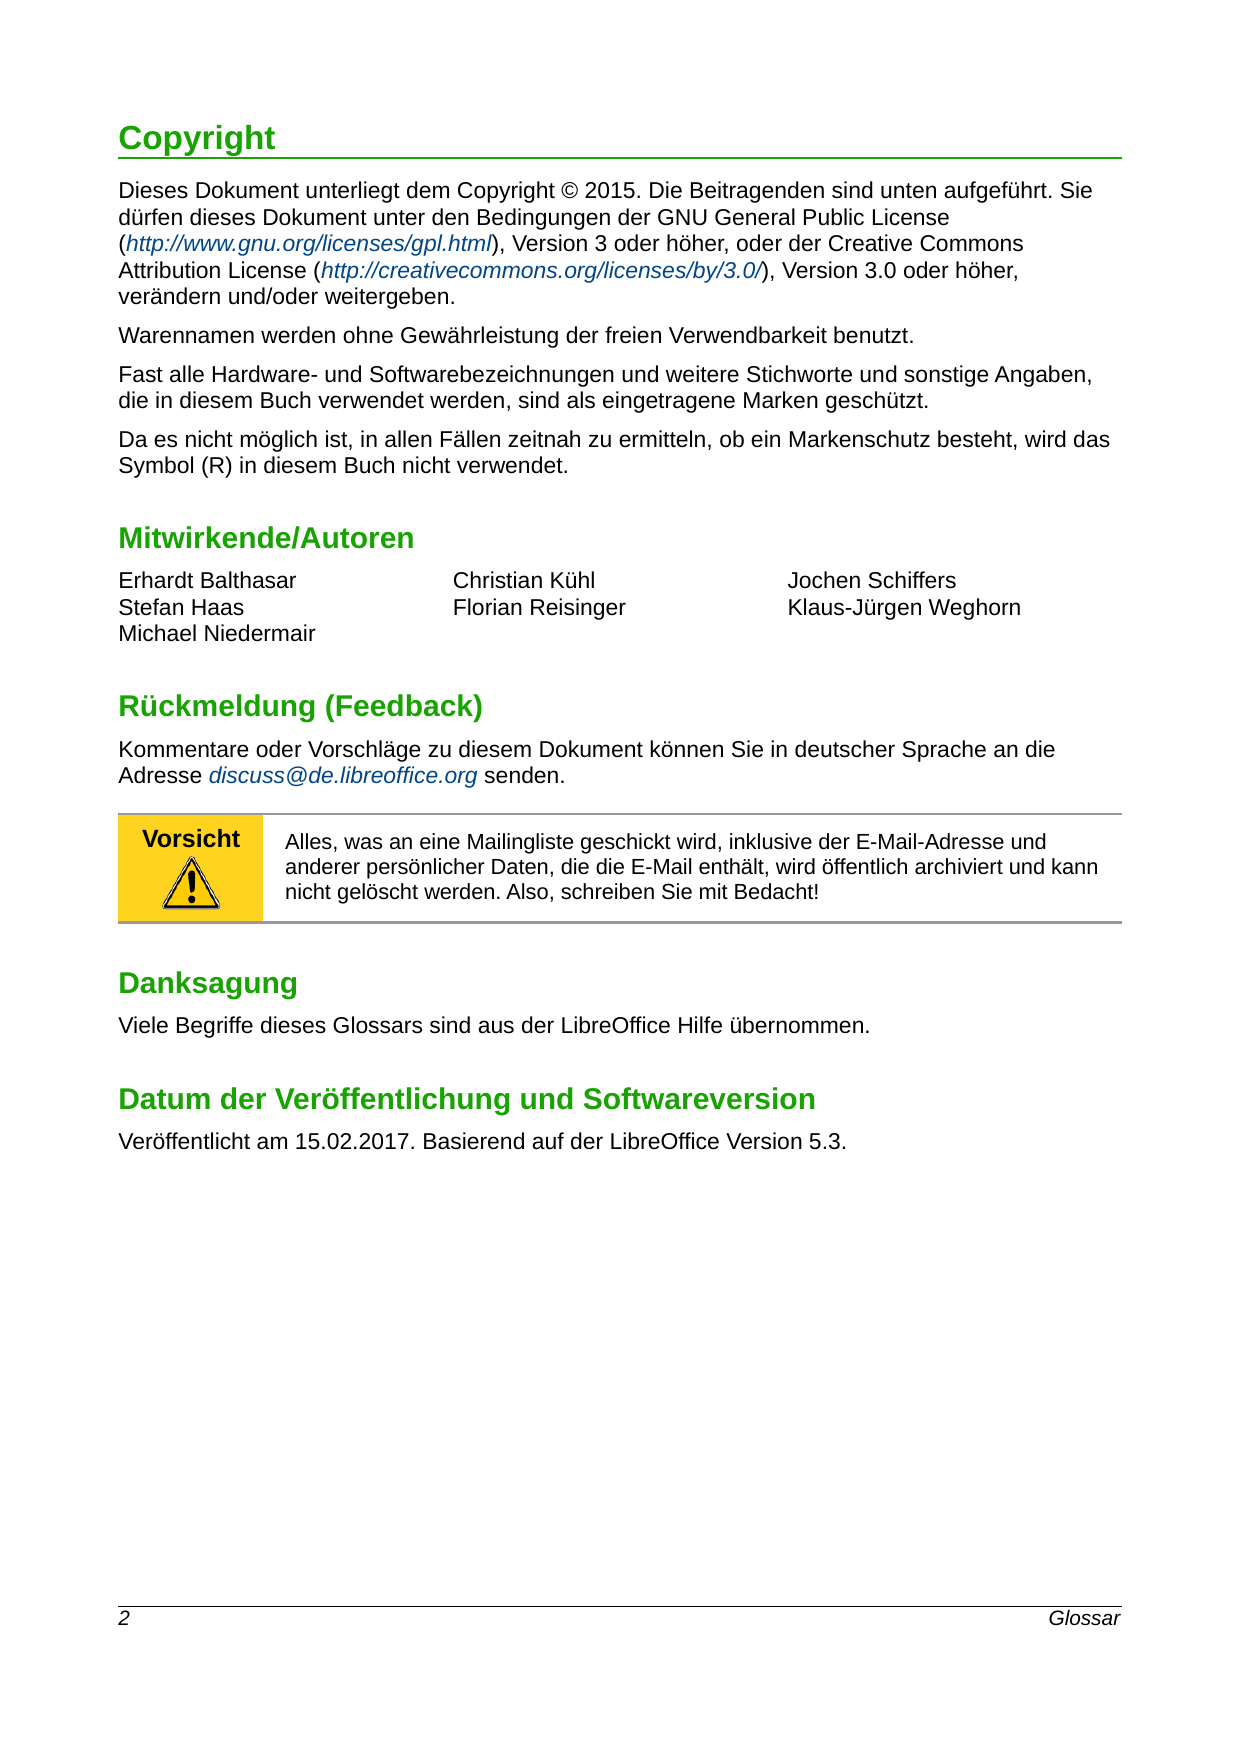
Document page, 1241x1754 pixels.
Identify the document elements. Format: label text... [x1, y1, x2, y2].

picture [158, 852, 224, 913]
text Dieses Dokument unterliegt dem Copyright © 2015. Die Beitragenden sind unten aufgeführt. Sie dürfen dieses Dokument unter den Bedingungen der GNU General Public License (http://www.gnu.org/licenses/gpl.html), Version 3 oder höher, oder der Creative Commons Attribution License (http://creativecommons.org/licenses/by/3.0/), Version 3.0 oder höher, verändern und/oder weitergeben. [118, 177, 1122, 309]
text Kommentare oder Vorschläge zu diesem Dokument können Sie in deutscher Sprache an die Adresse discuss@de.libreoffice.org senden. [118, 736, 1122, 788]
text Mitwirkende/Autoren [118, 521, 1122, 555]
table_header Christian Kühl Florian Reisinger [453, 568, 787, 659]
text Veröffentlicht am 15.02.2017. Basierend auf der LibreOffice Version 5.3. [118, 1128, 1122, 1154]
text Rückmeldung (Feedback) [118, 688, 1122, 723]
text Da es nicht möglich ist, in allen Fällen zeitnah zu ermitteln, ob ein Markenschutz besteht, wird das Symbol (R) in diesem Buch nicht verwendet. [118, 426, 1122, 478]
table_header Erhardt Balthasar Stefan Haas Michael Niedermair [118, 568, 453, 659]
table_header Jochen Schiffers Klaus-Jürgen Weghorn [787, 568, 1122, 659]
text Fast alle Hardware- und Softwarebezeichnungen und weitere Stichworte und sonstige Angaben, die in diesem Buch verwendet werden, sind als eingetragene Marken geschützt. [118, 361, 1122, 413]
text Viele Begriffe dieses Glossars sind aus der LibreOffice Hilfe übernommen. [118, 1012, 1122, 1039]
text Copyright [118, 118, 1122, 157]
table_header Vorsicht [118, 815, 263, 921]
text Warennamen werden ohne Gewährleistung der freien Verwendbarkeit benutzt. [118, 322, 1122, 348]
text Datum der Veröffentlichung und Softwareversion [118, 1081, 1122, 1115]
table_header Alles, was an eine Mailingliste geschickt wird, inklusive der E-Mail-Adresse und anderer persönlicher Daten, die die E-Mail enthält, wird öffentlich archiviert und kann nicht gelöscht werden. Also, schreiben Sie mit Bedacht! [264, 815, 1122, 921]
text Danksagung [118, 966, 1122, 1000]
